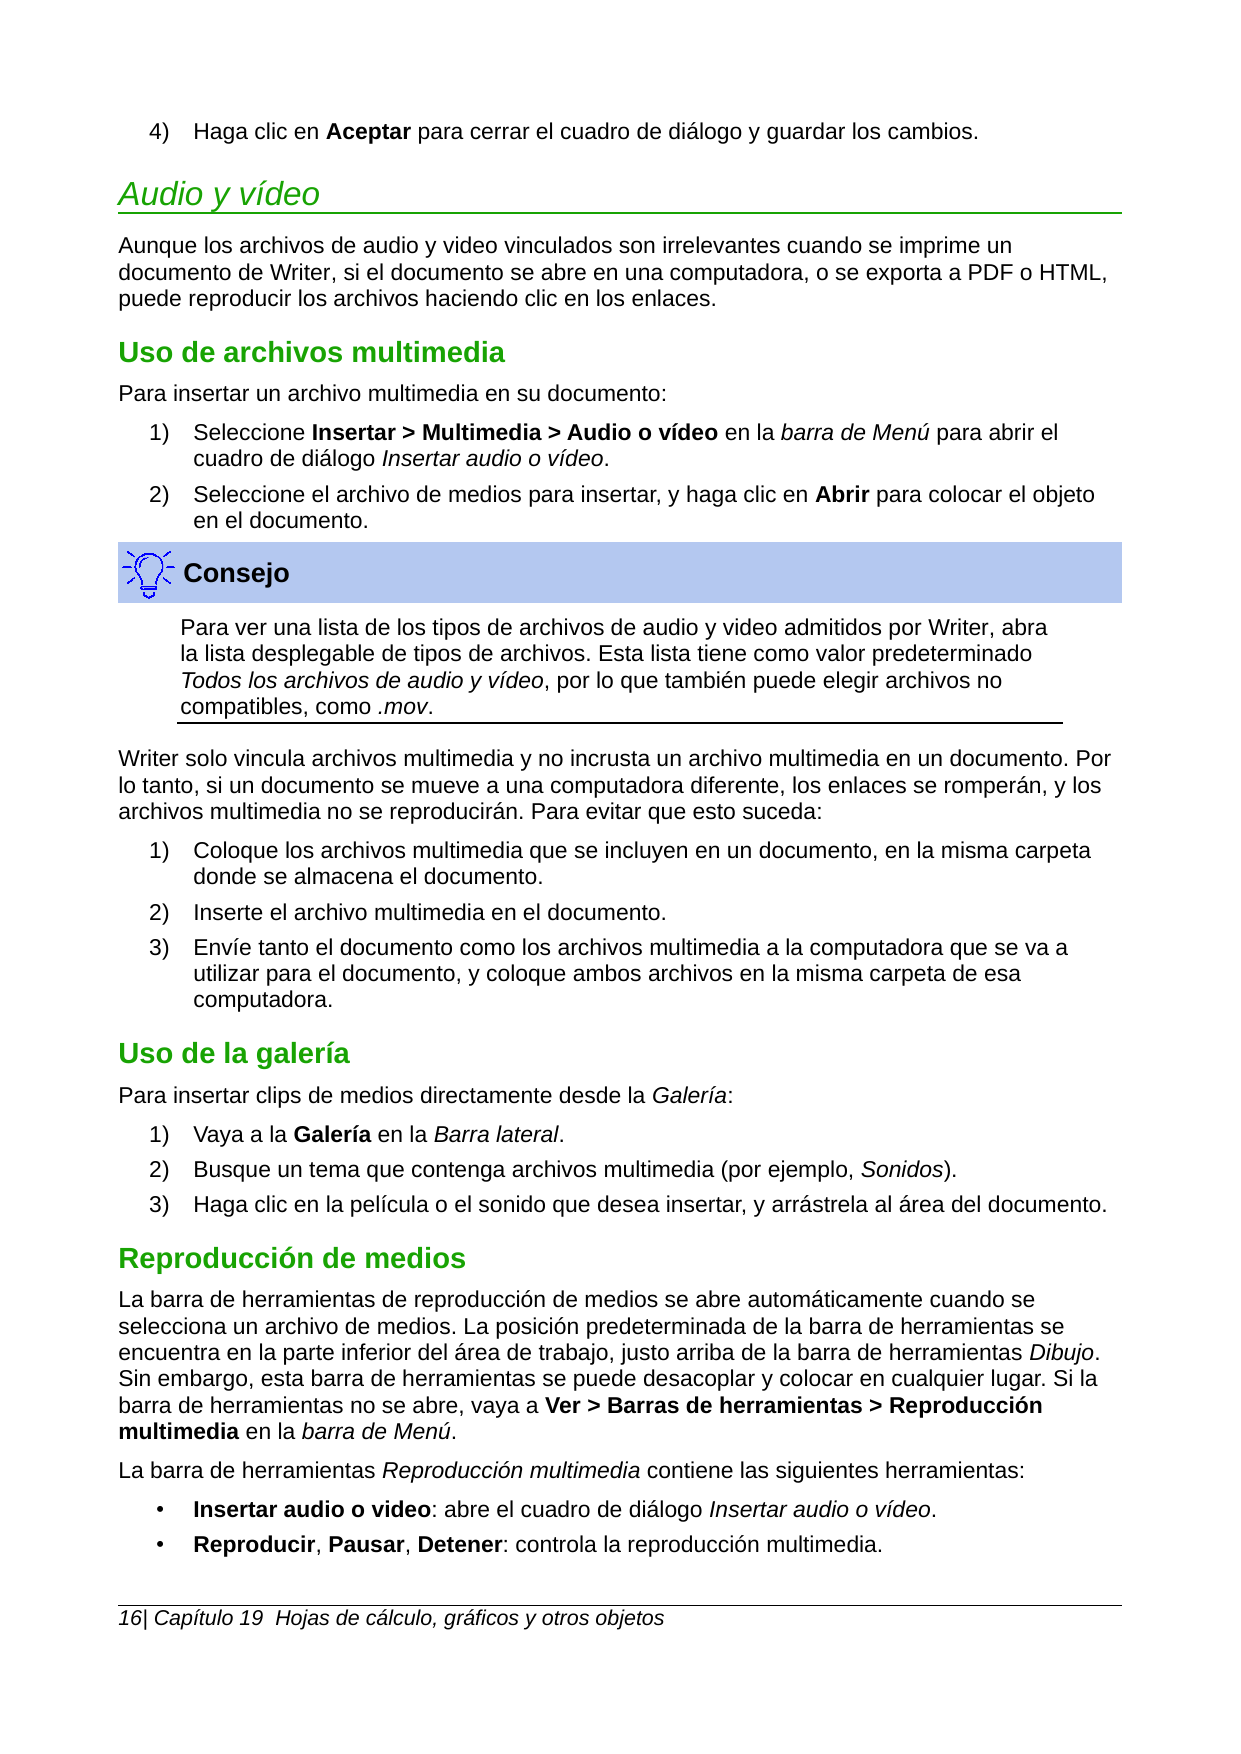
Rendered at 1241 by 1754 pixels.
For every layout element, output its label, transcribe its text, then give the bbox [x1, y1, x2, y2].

list Coloque los archivos multimedia que se incluyen en un documento, en la misma carpeta donde se almacena el documento. [169, 837, 1122, 890]
list Reproducir, Pausar, Detener: controla la reproducción multimedia. [156, 1531, 1122, 1557]
list Seleccione Insertar > Multimedia > Audio o vídeo en la barra de Menú para abrir el cuadro de diálogo Insertar audio o vídeo. [169, 419, 1122, 472]
text La barra de herramientas de reproducción de medios se abre automáticamente cuando se selecciona un archivo de medios. La posición predeterminada de la barra de herramientas se encuentra en la parte inferior del área de trabajo, justo arriba de la barra de herramientas Dibujo. Sin embargo, esta barra de herramientas se puede desacoplar y colocar en cualquier lugar. Si la barra de herramientas no se abre, vaya a Ver > Barras de herramientas > Reproducción multimedia en la barra de Menú. [118, 1286, 1122, 1444]
subtitle Reproducción de medios [118, 1241, 1122, 1274]
list Insertar audio o video: abre el cuadro de diálogo Insertar audio o vídeo. [156, 1496, 1122, 1522]
list Inserte el archivo multimedia en el documento. [169, 898, 1122, 925]
list Haga clic en la película o el sonido que desea insertar, y arrástrela al área del documento. [169, 1191, 1122, 1217]
list La barra de herramientas Reproducción multimedia contiene las siguientes herramientas: [118, 1457, 1122, 1483]
list Envíe tanto el documento como los archivos multimedia a la computadora que se va a utilizar para el documento, y coloque ambos archivos en la misma carpeta de esa computadora. [169, 934, 1122, 1013]
subtitle Consejo [118, 542, 1122, 603]
text Para ver una lista de los tipos de archivos de audio y video admitidos por Writer, abra la lista desplegable de tipos de archivos. Esta lista tiene como valor predeterminado Todos los archivos de audio y vídeo, por lo que también puede elegir archivos no compatibles, como .mov. [177, 611, 1063, 722]
text Aunque los archivos de audio y video vinculados son irrelevantes cuando se imprime un documento de Writer, si el documento se abre en una computadora, o se exporta a PDF o HTML, puede reproducir los archivos haciendo clic en los enlaces. [118, 232, 1122, 311]
list Writer solo vincula archivos multimedia y no incrusta un archivo multimedia en un documento. Por lo tanto, si un documento se mueve a una computadora diferente, los enlaces se romperán, y los archivos multimedia no se reproducirán. Para evitar que esto suceda: [118, 745, 1122, 824]
list Seleccione el archivo de medios para insertar, y haga clic en Abrir para colocar el objeto en el documento. [169, 481, 1122, 533]
picture [119, 543, 179, 603]
subtitle Audio y vídeo [118, 174, 1122, 212]
list Vaya a la Galería en la Barra lateral. [169, 1121, 1122, 1147]
subtitle Uso de archivos multimedia [118, 335, 1122, 368]
list Haga clic en Aceptar para cerrar el cuadro de diálogo y guardar los cambios. [169, 118, 1122, 144]
list Para insertar clips de medios directamente desde la Galería: [118, 1082, 1122, 1108]
list Busque un tema que contenga archivos multimedia (por ejemplo, Sonidos). [169, 1156, 1122, 1182]
subtitle Uso de la galería [118, 1036, 1122, 1070]
list Para insertar un archivo multimedia en su documento: [118, 380, 1122, 407]
